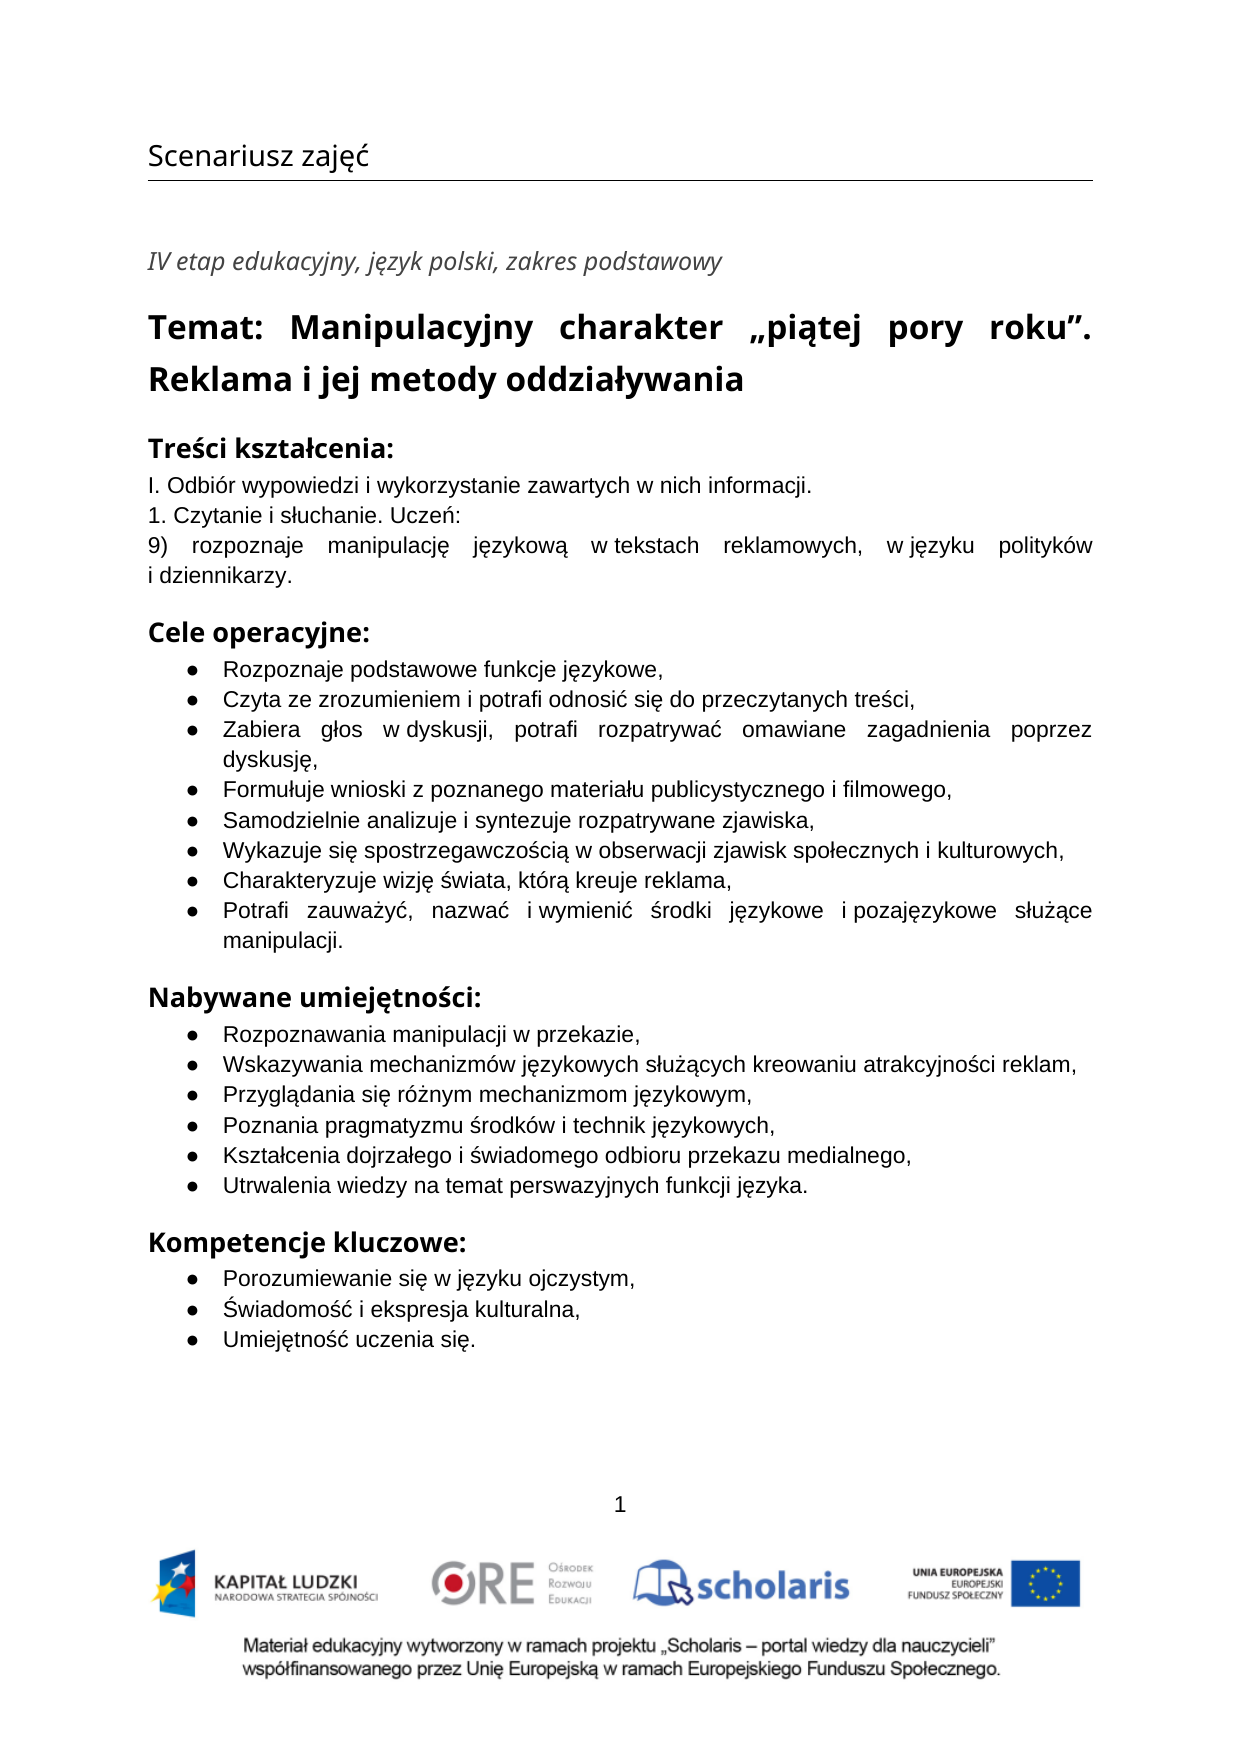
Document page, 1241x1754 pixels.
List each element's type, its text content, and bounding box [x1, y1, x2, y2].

list Potrafi zauważyć, nazwać i wymienić środki językowe i pozajęzykowe służące manipulacji. [185, 897, 1093, 954]
text 9) rozpoznaje manipulację językową w tekstach reklamowych, w języku polityków i dziennikarzy. [148, 532, 1093, 588]
list Zabiera głos w dyskusji, potrafi rozpatrywać omawiane zagadnienia poprzez dyskusję, [185, 716, 1093, 773]
list Porozumiewanie się w języku ojczystym, [185, 1265, 1093, 1292]
list Kształcenia dojrzałego i świadomego odbioru przekazu medialnego, [185, 1142, 1093, 1168]
text Cele operacyjne: [148, 613, 1093, 650]
text I. Odbiór wypowiedzi i wykorzystanie zawartych w nich informacji. [148, 472, 1093, 498]
text Scenariusz zajęć [148, 135, 1093, 174]
list Wskazywania mechanizmów językowych służących kreowaniu atrakcyjności reklam, [185, 1051, 1093, 1077]
list Przyglądania się różnym mechanizmom językowym, [185, 1081, 1093, 1108]
list Formułuje wnioski z poznanego materiału publicystycznego i filmowego, [185, 776, 1093, 803]
list Utrwalenia wiedzy na temat perswazyjnych funkcji języka. [185, 1172, 1093, 1198]
text Kompetencje kluczowe: [148, 1223, 1093, 1260]
list Świadomość i ekspresja kulturalna, [185, 1296, 1093, 1322]
list Rozpoznaje podstawowe funkcje językowe, [185, 656, 1093, 682]
list Poznania pragmatyzmu środków i technik językowych, [185, 1112, 1093, 1138]
list Wykazuje się spostrzegawczością w obserwacji zjawisk społecznych i kulturowych, [185, 837, 1093, 863]
text Nabywane umiejętności: [148, 978, 1093, 1015]
list Rozpoznawania manipulacji w przekazie, [185, 1021, 1093, 1047]
text Temat: Manipulacyjny charakter „piątej pory roku”. Reklama i jej metody oddziaływania [148, 304, 1093, 402]
text Treści kształcenia: [148, 429, 1093, 466]
list Samodzielnie analizuje i syntezuje rozpatrywane zjawiska, [185, 807, 1093, 833]
list Charakteryzuje wizję świata, którą kreuje reklama, [185, 867, 1093, 893]
text IV etap edukacyjny, język polski, zakres podstawowy [148, 244, 1093, 278]
picture [147, 1535, 1093, 1694]
list Umiejętność uczenia się. [185, 1326, 1093, 1352]
text 1. Czytanie i słuchanie. Uczeń: [148, 502, 1093, 528]
list Czyta ze zrozumieniem i potrafi odnosić się do przeczytanych treści, [185, 686, 1093, 712]
